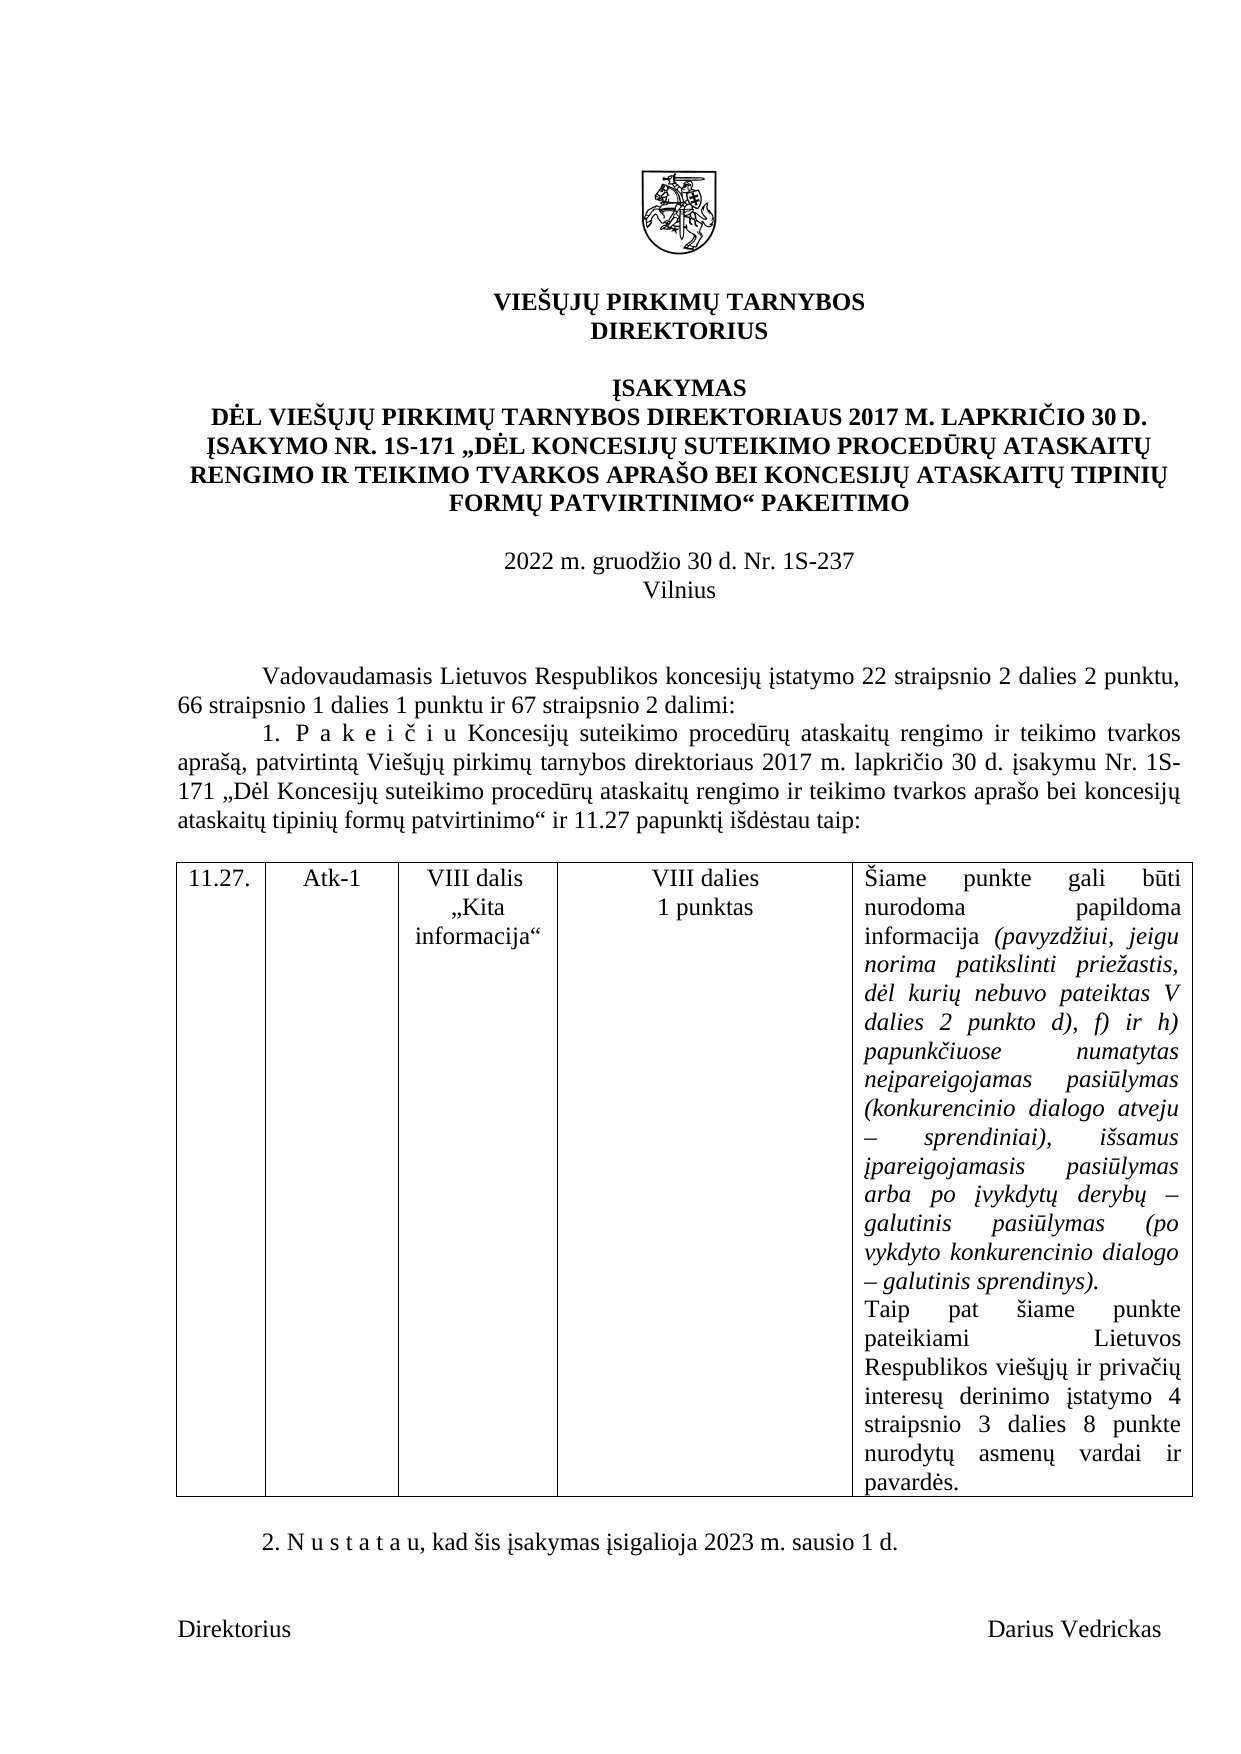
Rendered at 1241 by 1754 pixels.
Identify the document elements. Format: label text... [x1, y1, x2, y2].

text 2022 m. gruodžio 30 d. Nr. 1S-237 [177, 546, 1181, 575]
table_header 11.27. [177, 863, 265, 1496]
table_header VIII dalis „Kita informacija“ [399, 863, 557, 1496]
text 1. P a k e i č i u Koncesijų suteikimo procedūrų ataskaitų rengimo ir teikimo tvarkos aprašą, patvirtintą Viešųjų pirkimų tarnybos direktoriaus 2017 m. lapkričio 30 d. įsakymu Nr. 1S-171 „Dėl Koncesijų suteikimo procedūrų ataskaitų rengimo ir teikimo tvarkos aprašo bei koncesijų ataskaitų tipinių formų patvirtinimo“ ir 11.27 papunktį išdėstau taip: [177, 718, 1181, 833]
table_header Šiame punkte gali būti nurodoma papildoma informacija (pavyzdžiui, jeigu norima patikslinti priežastis, dėl kurių nebuvo pateiktas V dalies 2 punkto d), f) ir h) papunkčiuose numatytas neįpareigojamas pasiūlymas (konkurencinio dialogo atveju – sprendiniai), išsamus įpareigojamasis pasiūlymas arba po įvykdytų derybų – galutinis pasiūlymas (po vykdyto konkurencinio dialogo – galutinis sprendinys). Taip pat šiame punkte pateikiami Lietuvos Respublikos viešųjų ir privačių interesų derinimo įstatymo 4 straipsnio 3 dalies 8 punkte nurodytų asmenų vardai ir pavardės. [853, 863, 1192, 1496]
text ĮSAKYMAS [177, 373, 1181, 402]
text 2. N u s t a t a u, kad šis įsakymas įsigalioja 2023 m. sausio 1 d. [177, 1527, 1181, 1556]
table_header Atk-1 [266, 863, 398, 1496]
text DIREKTORIUS [177, 316, 1181, 345]
text Vadovaudamasis Lietuvos Respublikos koncesijų įstatymo 22 straipsnio 2 dalies 2 punktu, 66 straipsnio 1 dalies 1 punktu ir 67 straipsnio 2 dalimi: [177, 661, 1181, 718]
text DĖL VIEŠŲJŲ PIRKIMŲ TARNYBOS DIREKTORIAUS 2017 M. LAPKRIČIO 30 D. ĮSAKYMO NR. 1S-171 „DĖL koncesijų suteikimo procedūrų ataskaitų rengimo ir teikimo tvarkos aprašo bei koncesijų ataskaitų tipinių formų PATVIRTINIMO“ PAKEITIMO [177, 402, 1181, 517]
text Direktorius Darius Vedrickas [177, 1614, 1181, 1642]
table_header VIII dalies 1 punktas [558, 863, 852, 1496]
text VIEŠŲJŲ PIRKIMŲ TARNYBOS [177, 287, 1181, 316]
text Vilnius [177, 575, 1181, 603]
